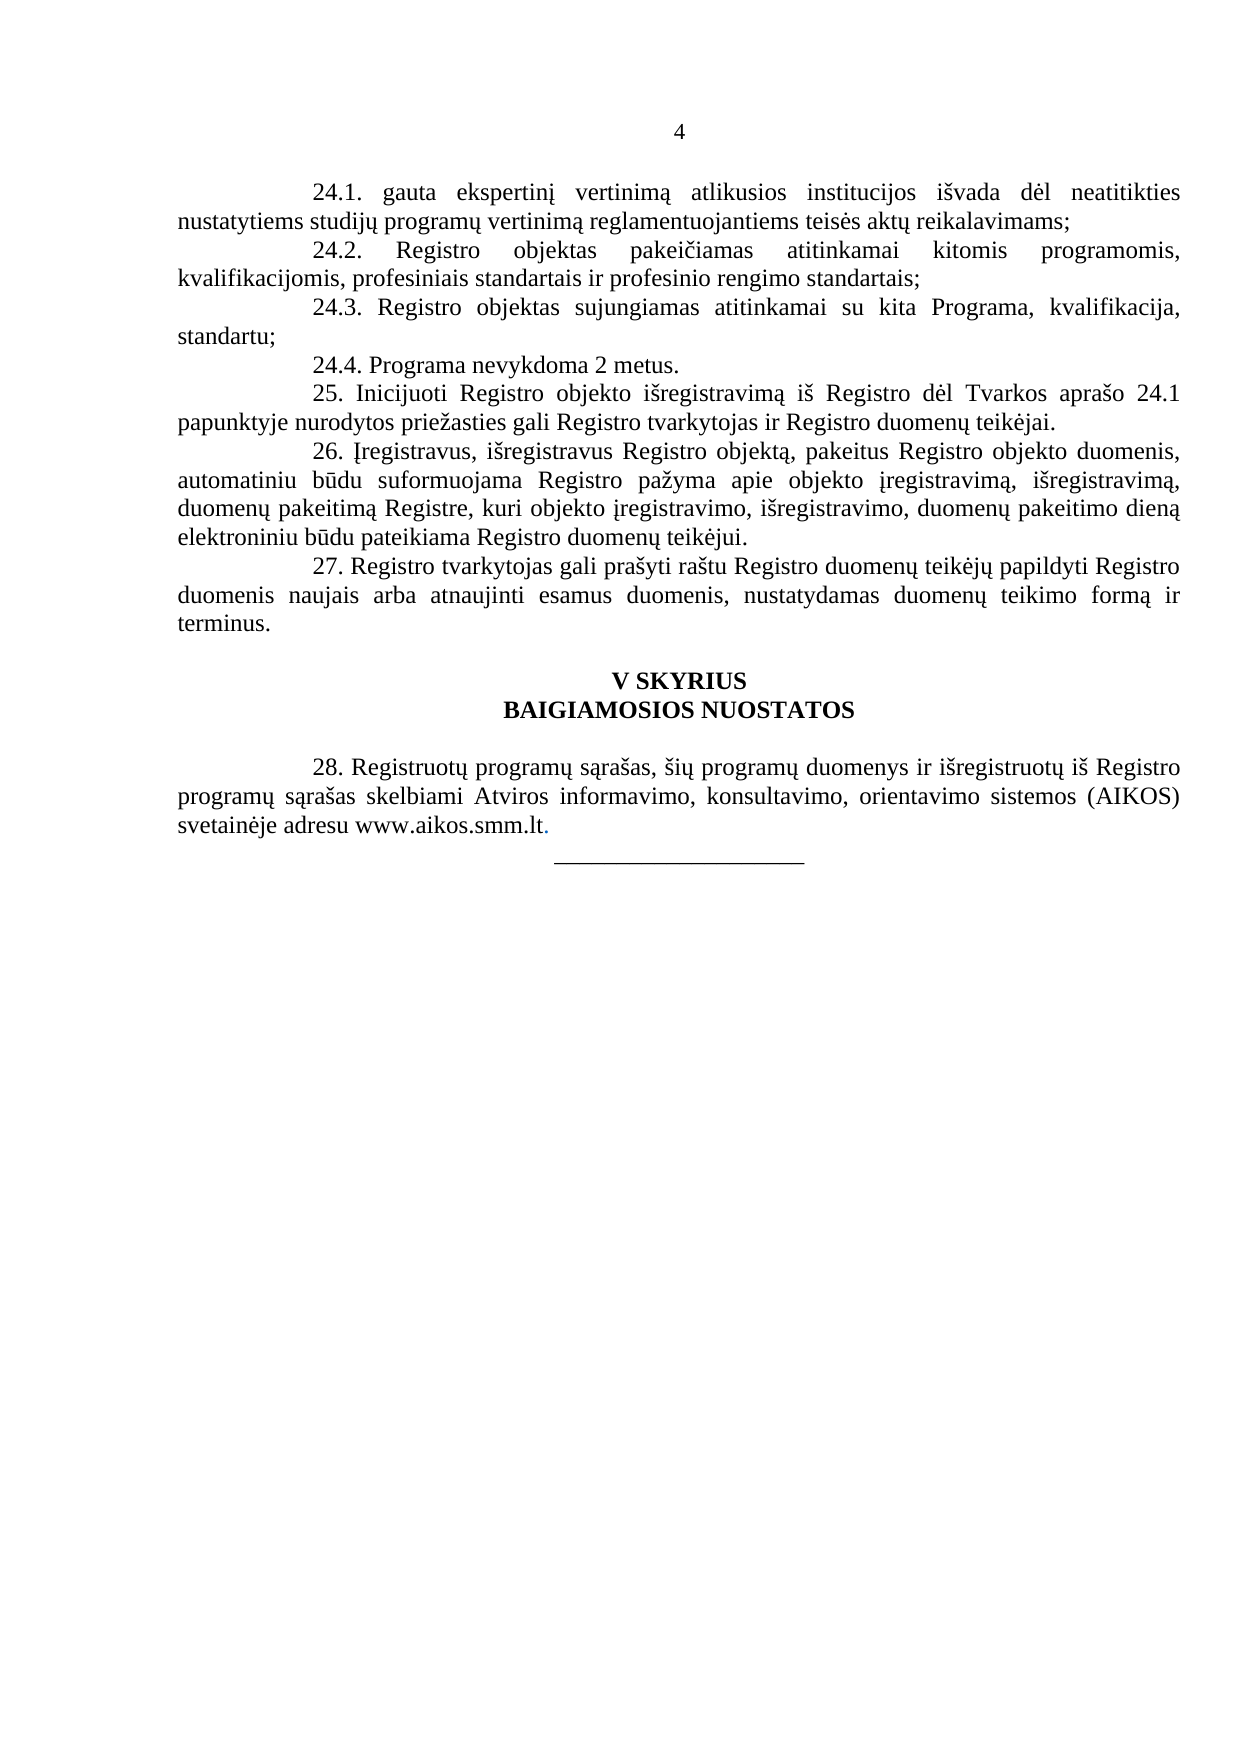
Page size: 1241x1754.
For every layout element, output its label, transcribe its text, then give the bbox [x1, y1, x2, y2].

text 27. Registro tvarkytojas gali prašyti raštu Registro duomenų teikėjų papildyti Registro duomenis naujais arba atnaujinti esamus duomenis, nustatydamas duomenų teikimo formą ir terminus. [177, 551, 1181, 637]
text BAIGIAMOSIOS NUOSTATOS [177, 695, 1181, 723]
text 26. Įregistravus, išregistravus Registro objektą, pakeitus Registro objekto duomenis, automatiniu būdu suformuojama Registro pažyma apie objekto įregistravimą, išregistravimą, duomenų pakeitimą Registre, kuri objekto įregistravimo, išregistravimo, duomenų pakeitimo dieną elektroniniu būdu pateikiama Registro duomenų teikėjui. [177, 436, 1181, 551]
text 24.3. Registro objektas sujungiamas atitinkamai su kita Programa, kvalifikacija, standartu; [177, 292, 1181, 350]
text 25. Inicijuoti Registro objekto išregistravimą iš Registro dėl Tvarkos aprašo 24.1 papunktyje nurodytos priežasties gali Registro tvarkytojas ir Registro duomenų teikėjai. [177, 378, 1181, 436]
text 28. Registruotų programų sąrašas, šių programų duomenys ir išregistruotų iš Registro programų sąrašas skelbiami Atviros informavimo, konsultavimo, orientavimo sistemos (AIKOS) svetainėje adresu www.aikos.smm.lt. [177, 752, 1181, 838]
text V SKYRIUS [177, 666, 1181, 695]
text ____________________ [177, 838, 1181, 867]
text 24.2. Registro objektas pakeičiamas atitinkamai kitomis programomis, kvalifikacijomis, profesiniais standartais ir profesinio rengimo standartais; [177, 235, 1181, 292]
text 24.4. Programa nevykdoma 2 metus. [177, 350, 1181, 378]
text 24.1. gauta ekspertinį vertinimą atlikusios institucijos išvada dėl neatitikties nustatytiems studijų programų vertinimą reglamentuojantiems teisės aktų reikalavimams; [177, 177, 1181, 235]
